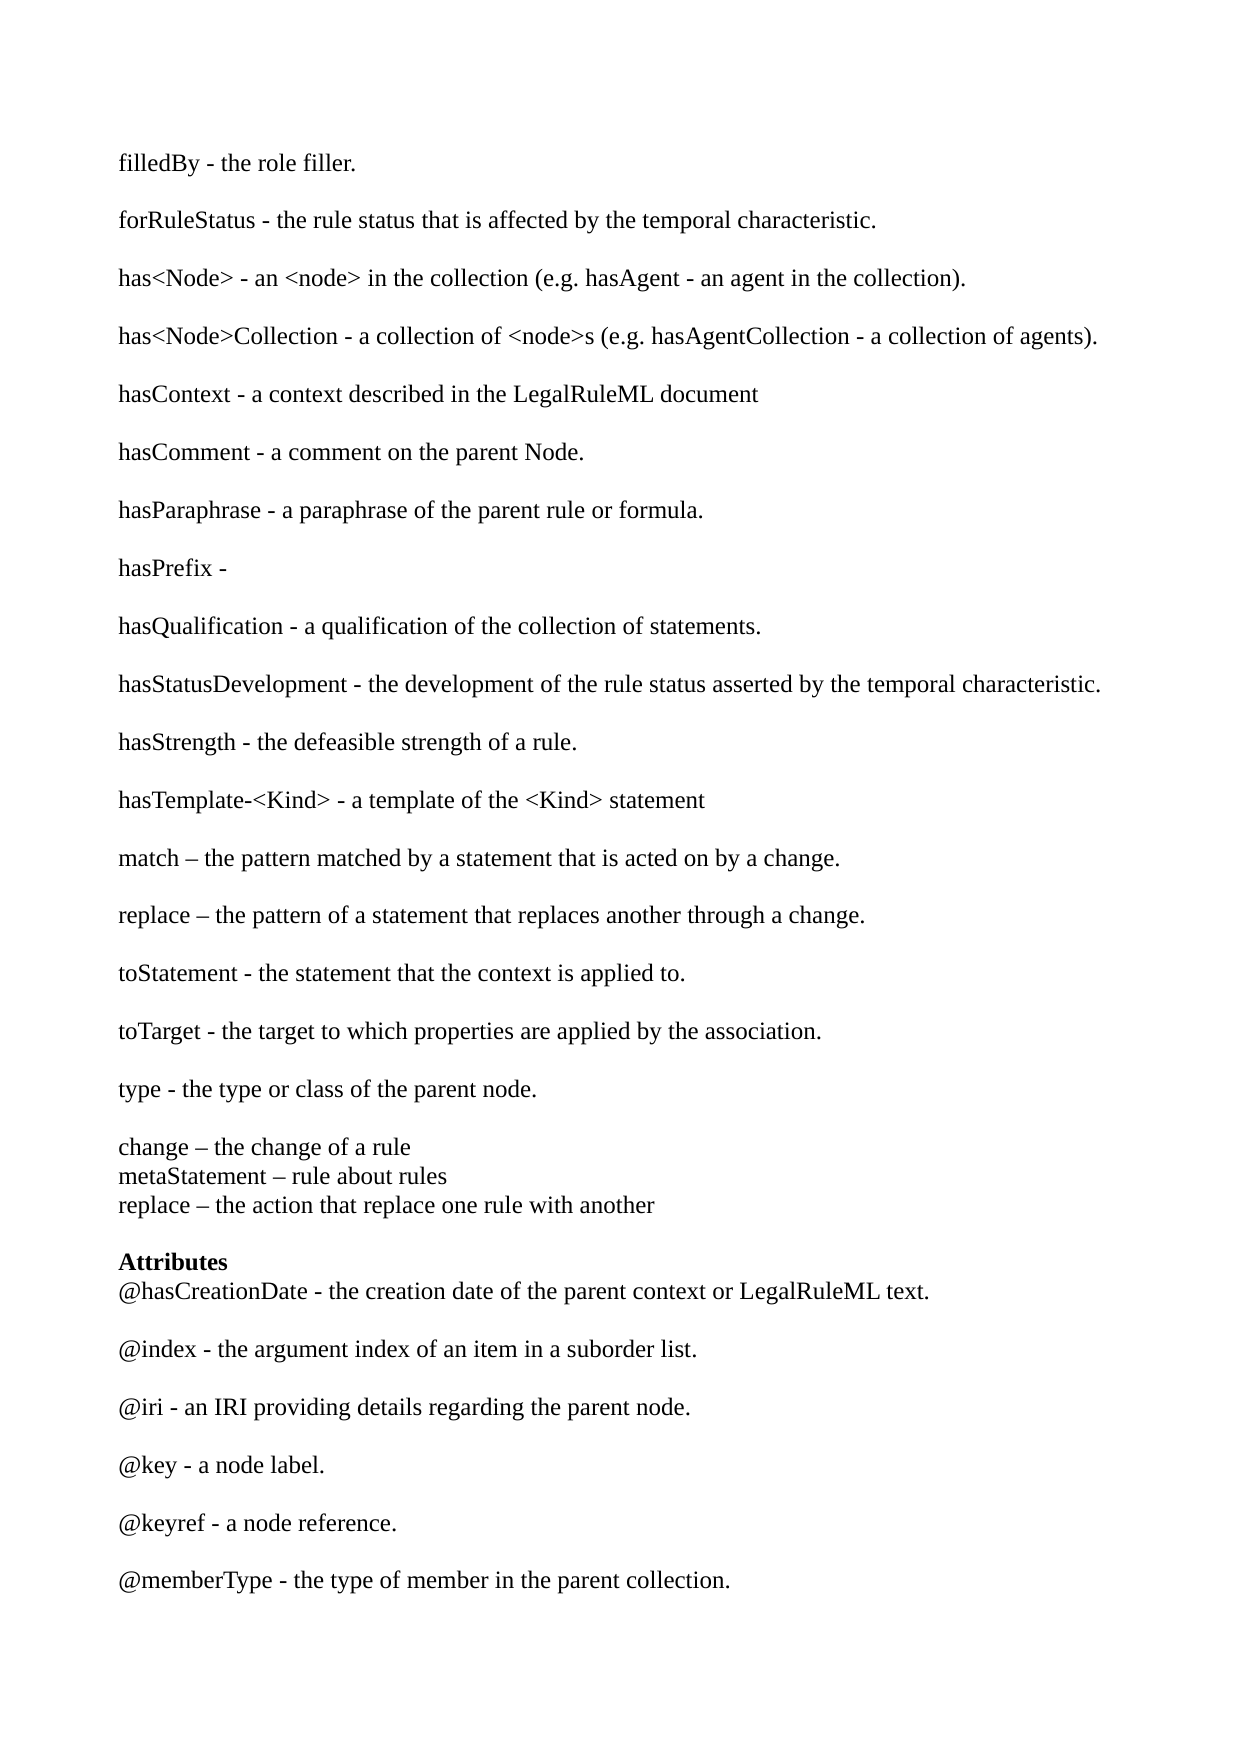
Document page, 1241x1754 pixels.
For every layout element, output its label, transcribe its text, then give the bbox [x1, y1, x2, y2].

text toStatement - the statement that the context is applied to. [118, 958, 1122, 987]
text replace – the pattern of a statement that replaces another through a change. [118, 901, 1122, 929]
text @index - the argument index of an item in a suborder list. [118, 1334, 1122, 1363]
text Attributes [118, 1247, 1122, 1276]
text hasQualification - a qualification of the collection of statements. [118, 611, 1122, 640]
text hasStatusDevelopment - the development of the rule status asserted by the temporal characteristic. [118, 669, 1122, 698]
text @iri - an IRI providing details regarding the parent node. [118, 1392, 1122, 1421]
text has<Node> - an <node> in the collection (e.g. hasAgent - an agent in the collection). [118, 263, 1122, 292]
text hasParaphrase - a paraphrase of the parent rule or formula. [118, 495, 1122, 524]
text hasStrength - the defeasible strength of a rule. [118, 727, 1122, 756]
text forRuleStatus - the rule status that is affected by the temporal characteristic. [118, 206, 1122, 234]
text has<Node>Collection - a collection of <node>s (e.g. hasAgentCollection - a collection of agents). [118, 321, 1122, 350]
text metaStatement – rule about rules [118, 1161, 1122, 1190]
text replace – the action that replace one rule with another [118, 1190, 1122, 1218]
text match – the pattern matched by a statement that is acted on by a change. [118, 843, 1122, 871]
text @hasCreationDate - the creation date of the parent context or LegalRuleML text. [118, 1276, 1122, 1305]
text hasTemplate-<Kind> - a template of the <Kind> statement [118, 785, 1122, 813]
text type - the type or class of the parent node. [118, 1074, 1122, 1103]
text filledBy - the role filler. [118, 148, 1122, 176]
text @keyref - a node reference. [118, 1508, 1122, 1536]
text hasContext - a context described in the LegalRuleML document [118, 379, 1122, 408]
text hasPrefix - [118, 553, 1122, 582]
text change – the change of a rule [118, 1132, 1122, 1161]
text @key - a node label. [118, 1450, 1122, 1478]
text @memberType - the type of member in the parent collection. [118, 1566, 1122, 1594]
text toTarget - the target to which properties are applied by the association. [118, 1016, 1122, 1045]
text hasComment - a comment on the parent Node. [118, 437, 1122, 466]
